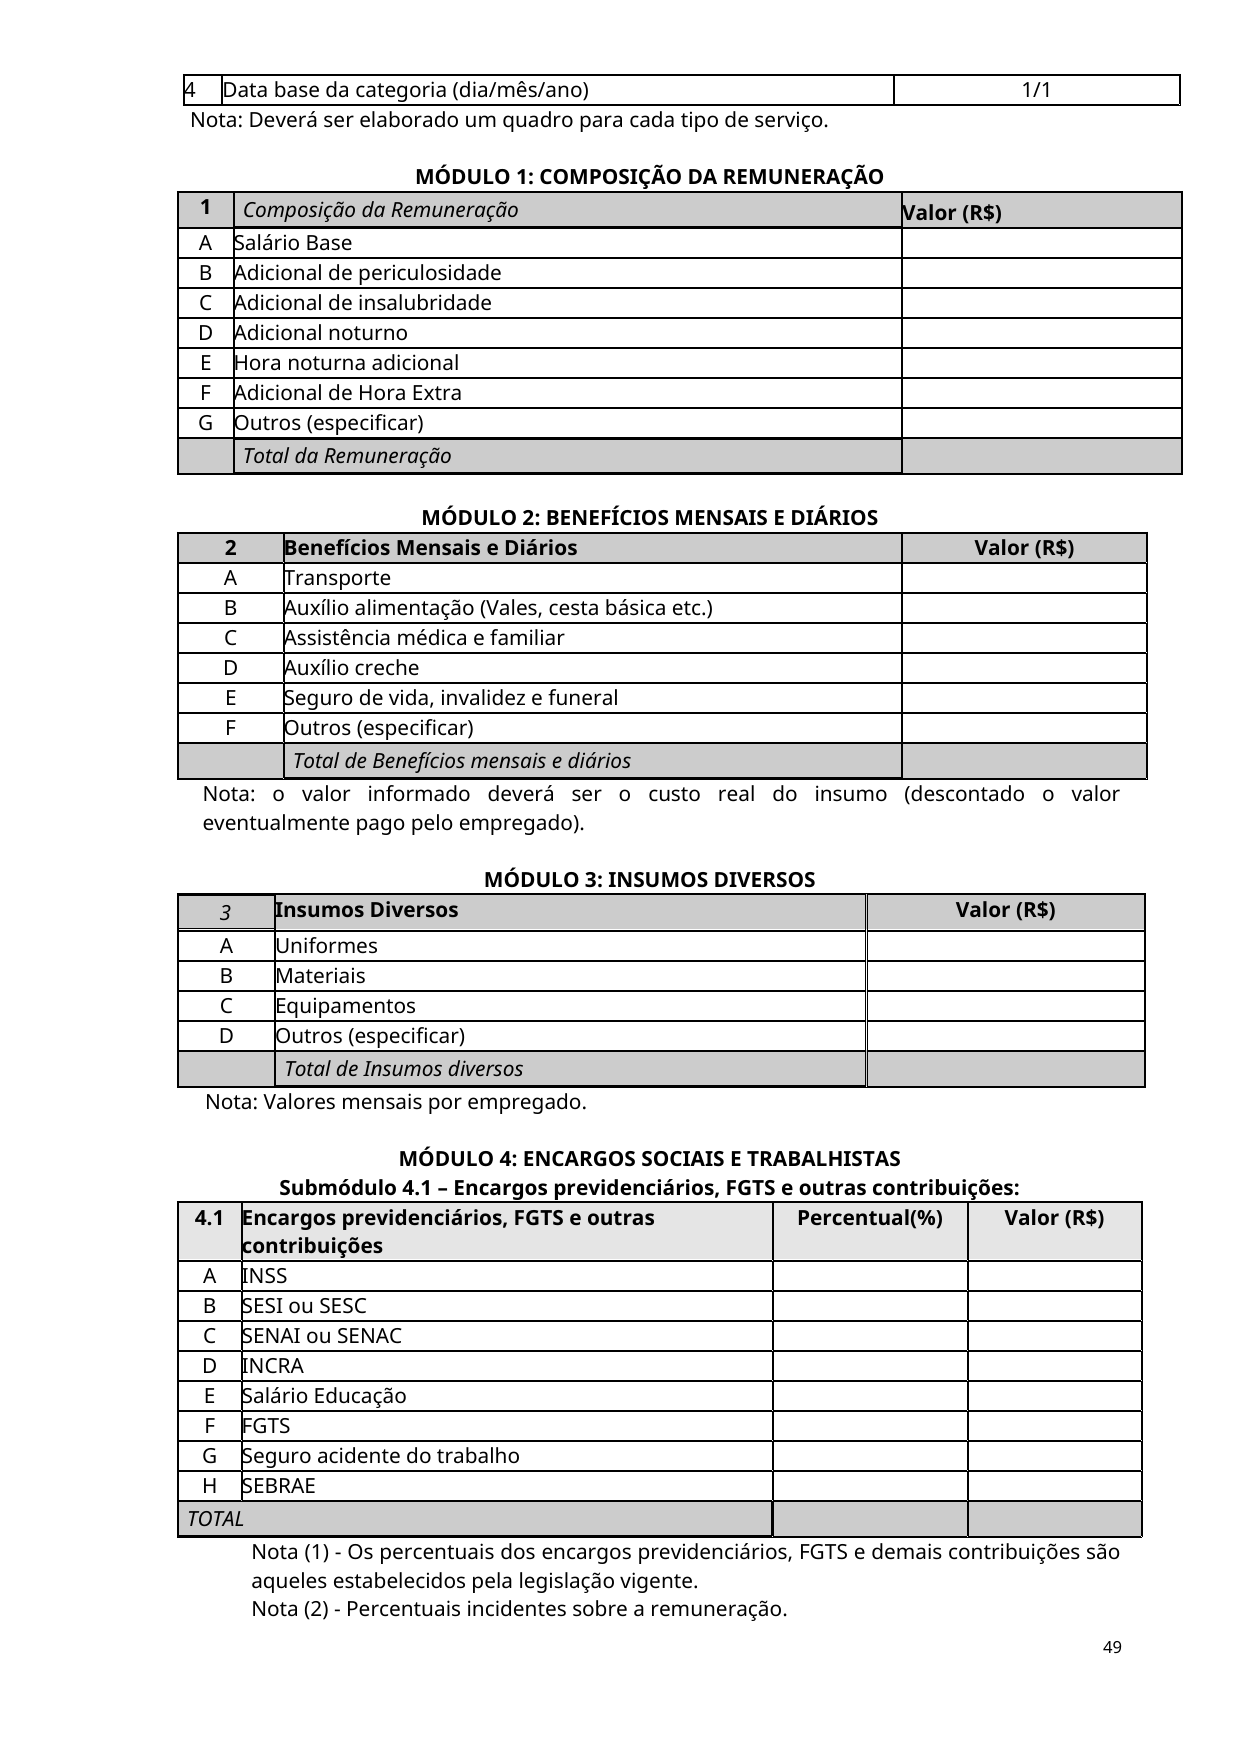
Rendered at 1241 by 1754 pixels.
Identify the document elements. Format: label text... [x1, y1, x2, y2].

table_cell [903, 289, 1181, 317]
table_cell G [179, 409, 233, 437]
table_cell A [179, 564, 283, 592]
table_cell H [179, 1472, 241, 1499]
table_cell [969, 1322, 1141, 1349]
table_cell [774, 1322, 967, 1349]
table_cell Data base da categoria (dia/mês/ano) [223, 76, 893, 104]
table_cell [969, 1382, 1141, 1409]
table_cell A [179, 1262, 241, 1289]
table_cell E [179, 1382, 241, 1409]
table_cell INCRA [243, 1352, 772, 1379]
table_cell Outros (especificar) [285, 714, 901, 742]
table_cell [179, 744, 283, 778]
table_cell 4 [185, 76, 221, 104]
table_cell Adicional de insalubridade [235, 289, 901, 317]
table_cell INSS [243, 1262, 772, 1289]
text Nota (2) - Percentuais incidentes sobre a remuneração. [251, 1594, 1122, 1623]
text Nota: Deverá ser elaborado um quadro para cada tipo de serviço. [190, 106, 1122, 134]
table_cell B [179, 962, 274, 989]
table_header 2 [179, 534, 283, 562]
table_cell [868, 1052, 1144, 1086]
table_cell Total de Benefícios mensais e diários [285, 744, 901, 777]
table_cell Salário Educação [243, 1382, 772, 1409]
table_cell Adicional de Hora Extra [235, 379, 901, 407]
table_cell TOTAL [179, 1502, 771, 1535]
table_cell [774, 1292, 967, 1319]
table_cell [868, 1022, 1144, 1049]
table_cell Equipamentos [276, 992, 865, 1019]
table_cell Outros (especificar) [276, 1022, 865, 1049]
table_cell Adicional noturno [235, 319, 901, 347]
text Submódulo 4.1 – Encargos previdenciários, FGTS e outras contribuições: [177, 1173, 1122, 1201]
table_cell D [179, 654, 283, 682]
table_header Percentual(%) [774, 1203, 967, 1259]
table_header Composição da Remuneração [235, 193, 901, 226]
table_cell [774, 1412, 967, 1439]
table_cell [774, 1382, 967, 1409]
text MÓDULO 2: BENEFÍCIOS MENSAIS E DIÁRIOS [177, 503, 1122, 532]
table_cell D [179, 319, 233, 347]
table_header Valor (R$) [903, 193, 1181, 227]
table_cell [969, 1472, 1141, 1499]
table_cell F [179, 379, 233, 407]
table_cell SEBRAE [243, 1472, 772, 1499]
table_cell [903, 349, 1181, 377]
table_cell [969, 1502, 1141, 1536]
table_cell [969, 1262, 1141, 1289]
table_cell C [179, 992, 274, 1019]
table_header Valor (R$) [868, 895, 1144, 929]
table_cell [903, 744, 1146, 778]
table_cell [903, 259, 1181, 287]
table_cell [774, 1472, 967, 1499]
table_cell [903, 319, 1181, 347]
table_cell [969, 1292, 1141, 1319]
table_cell Salário Base [235, 229, 901, 257]
table_cell A [179, 932, 274, 959]
text Nota: o valor informado deverá ser o custo real do insumo (descontado o valor eventualmente pago pelo empregado). [202, 780, 1122, 836]
table_cell D [179, 1352, 241, 1379]
table_cell E [179, 684, 283, 712]
table_cell [868, 992, 1144, 1019]
table_cell C [179, 624, 283, 652]
table_cell [903, 564, 1146, 592]
table_cell B [179, 1292, 241, 1319]
table_cell [774, 1502, 967, 1536]
table_cell D [179, 1022, 274, 1049]
table_cell Outros (especificar) [235, 409, 901, 437]
table_cell [179, 1052, 274, 1086]
table_cell Assistência médica e familiar [285, 624, 901, 652]
table_cell A [179, 229, 233, 257]
table_cell [903, 654, 1146, 682]
table_header 4.1 [179, 1203, 241, 1259]
table_cell [774, 1352, 967, 1379]
table_cell Auxílio alimentação (Vales, cesta básica etc.) [285, 594, 901, 622]
table_cell [903, 379, 1181, 407]
table_cell [774, 1442, 967, 1469]
table_cell [903, 594, 1146, 622]
table_cell F [179, 714, 283, 742]
table_cell Hora noturna adicional [235, 349, 901, 377]
table_cell [868, 932, 1144, 959]
table_header Valor (R$) [969, 1203, 1141, 1259]
table_cell SENAI ou SENAC [243, 1322, 772, 1349]
table_cell [903, 684, 1146, 712]
table_cell B [179, 259, 233, 287]
table_cell [774, 1262, 967, 1289]
text MÓDULO 1: COMPOSIÇÃO DA REMUNERAÇÃO [177, 162, 1122, 191]
table_cell [868, 962, 1144, 989]
list Nota: Valores mensais por empregado. [205, 1088, 1122, 1116]
table_cell Total da Remuneração [235, 440, 901, 472]
table_cell Seguro de vida, invalidez e funeral [285, 684, 901, 712]
table_cell F [179, 1412, 241, 1439]
table_cell B [179, 594, 283, 622]
text MÓDULO 3: INSUMOS DIVERSOS [177, 865, 1122, 893]
table_cell C [179, 289, 233, 317]
table_cell Seguro acidente do trabalho [243, 1442, 772, 1469]
table_cell [969, 1412, 1141, 1439]
table_header Valor (R$) [903, 534, 1146, 562]
table_cell Total de Insumos diversos [276, 1052, 865, 1085]
table_cell G [179, 1442, 241, 1469]
table_cell Materiais [276, 962, 865, 989]
table_cell [903, 409, 1181, 437]
table_cell [969, 1352, 1141, 1379]
text Nota (1) - Os percentuais dos encargos previdenciários, FGTS e demais contribuições são aqueles estabelecidos pela legislação vigente. [251, 1538, 1122, 1594]
table_cell C [179, 1322, 241, 1349]
table_cell [179, 439, 233, 473]
list MÓDULO 4: ENCARGOS SOCIAIS E TRABALHISTAS [177, 1144, 1122, 1173]
table_cell Adicional de periculosidade [235, 259, 901, 287]
table_cell [903, 439, 1181, 473]
table_header 3 [179, 896, 274, 928]
table_cell 1/1 [895, 76, 1179, 104]
table_cell [903, 624, 1146, 652]
table_cell Uniformes [276, 932, 865, 959]
table_cell E [179, 349, 233, 377]
table_header Encargos previdenciários, FGTS e outras contribuições [243, 1203, 772, 1259]
table_cell Auxílio creche [285, 654, 901, 682]
table_header 1 [179, 193, 233, 227]
table_cell Transporte [285, 564, 901, 592]
table_cell [969, 1442, 1141, 1469]
table_header Insumos Diversos [276, 895, 865, 929]
table_cell SESI ou SESC [243, 1292, 772, 1319]
table_header Benefícios Mensais e Diários [285, 534, 901, 562]
table_cell FGTS [243, 1412, 772, 1439]
table_cell [903, 229, 1181, 257]
table_cell [903, 714, 1146, 742]
